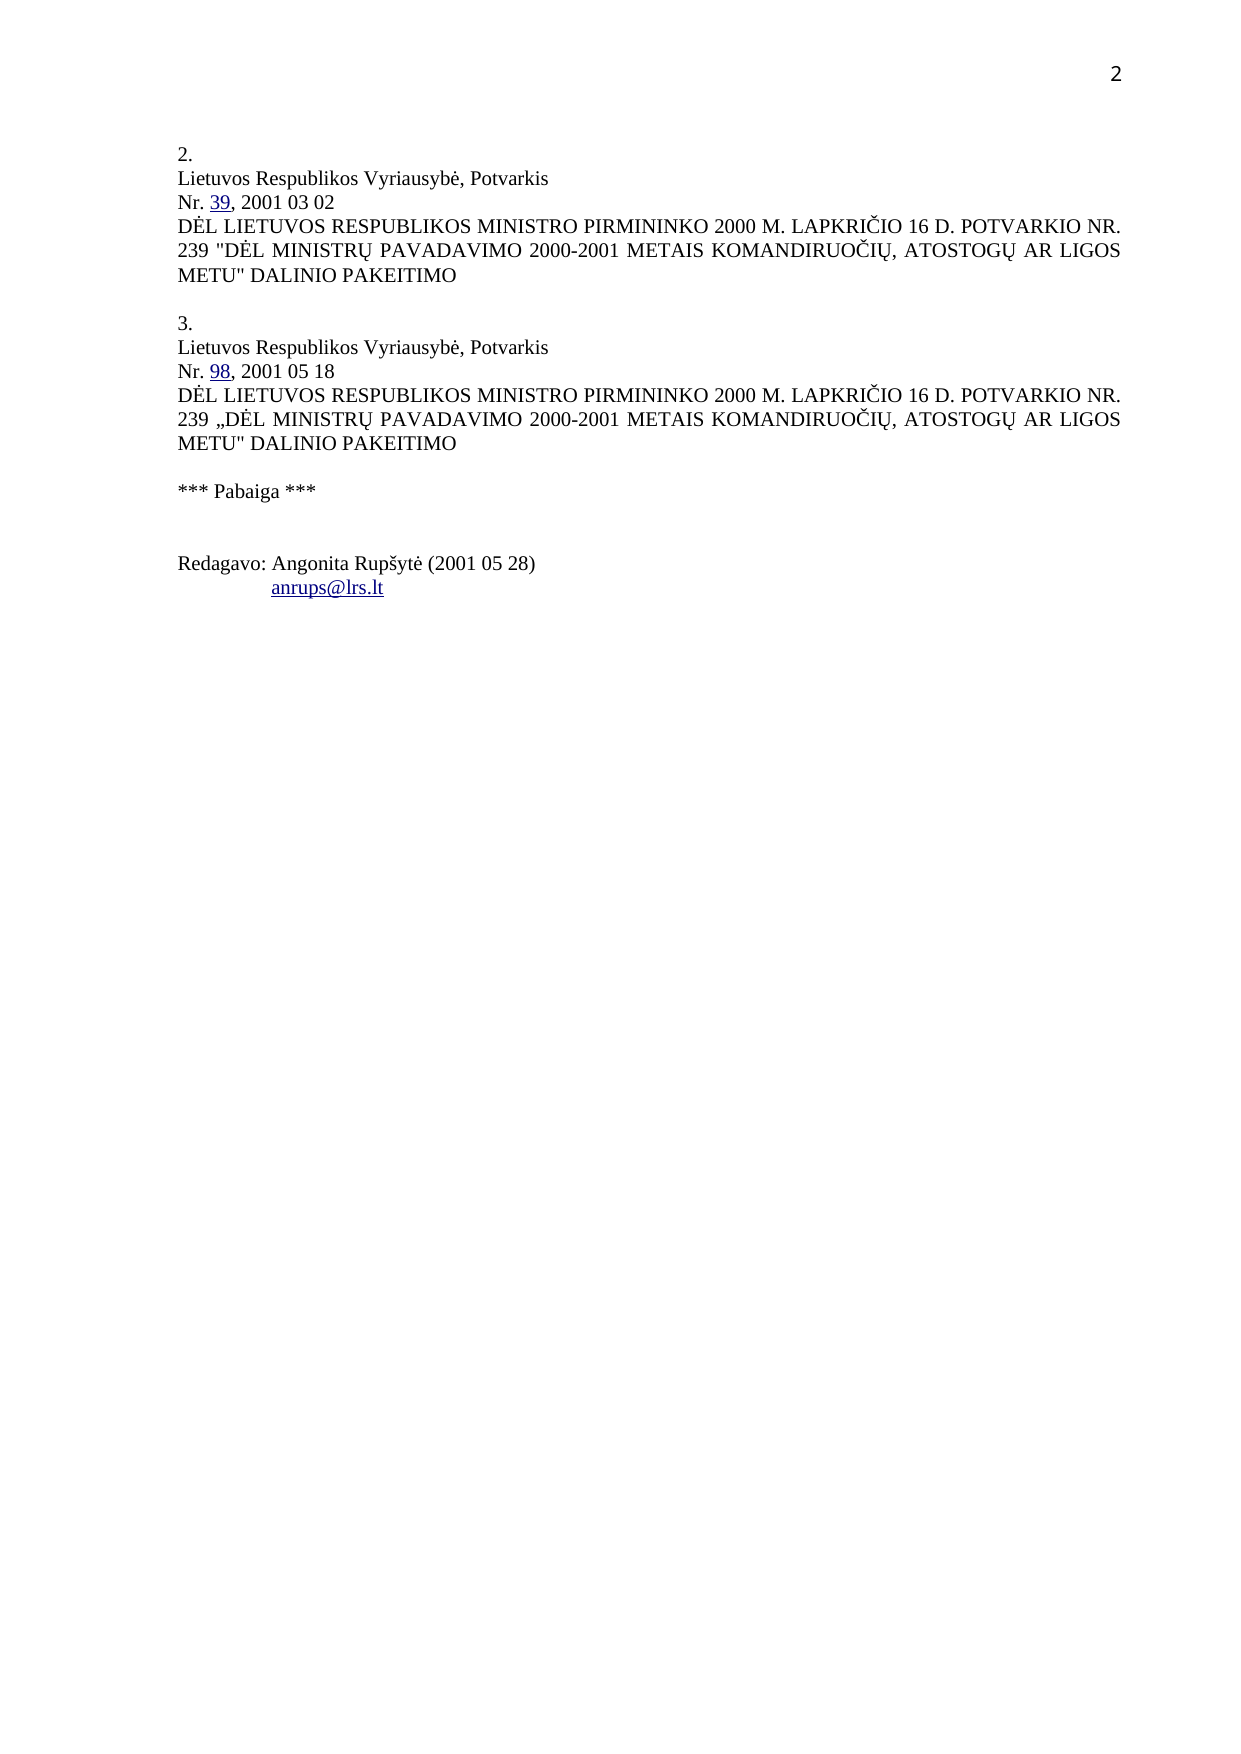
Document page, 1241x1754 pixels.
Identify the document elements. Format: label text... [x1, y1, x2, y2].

text 2. [177, 142, 1122, 166]
text *** Pabaiga *** [177, 479, 1122, 503]
text Lietuvos Respublikos Vyriausybė, Potvarkis [177, 335, 1122, 359]
text 3. [177, 311, 1122, 335]
text Nr. 98, 2001 05 18 [177, 359, 1122, 383]
text Nr. 39, 2001 03 02 [177, 190, 1122, 214]
text Lietuvos Respublikos Vyriausybė, Potvarkis [177, 166, 1122, 190]
text DĖL LIETUVOS RESPUBLIKOS MINISTRO PIRMININKO 2000 M. LAPKRIČIO 16 D. POTVARKIO NR. 239 „DĖL MINISTRŲ PAVADAVIMO 2000-2001 METAIS KOMANDIRUOČIŲ, ATOSTOGŲ AR LIGOS METU" DALINIO PAKEITIMO [177, 383, 1122, 455]
text anrups@lrs.lt [177, 575, 1122, 599]
text DĖL LIETUVOS RESPUBLIKOS MINISTRO PIRMININKO 2000 M. LAPKRIČIO 16 D. POTVARKIO NR. 239 "DĖL MINISTRŲ PAVADAVIMO 2000-2001 METAIS KOMANDIRUOČIŲ, ATOSTOGŲ AR LIGOS METU" DALINIO PAKEITIMO [177, 214, 1122, 287]
text Redagavo: Angonita Rupšytė (2001 05 28) [177, 551, 1122, 575]
